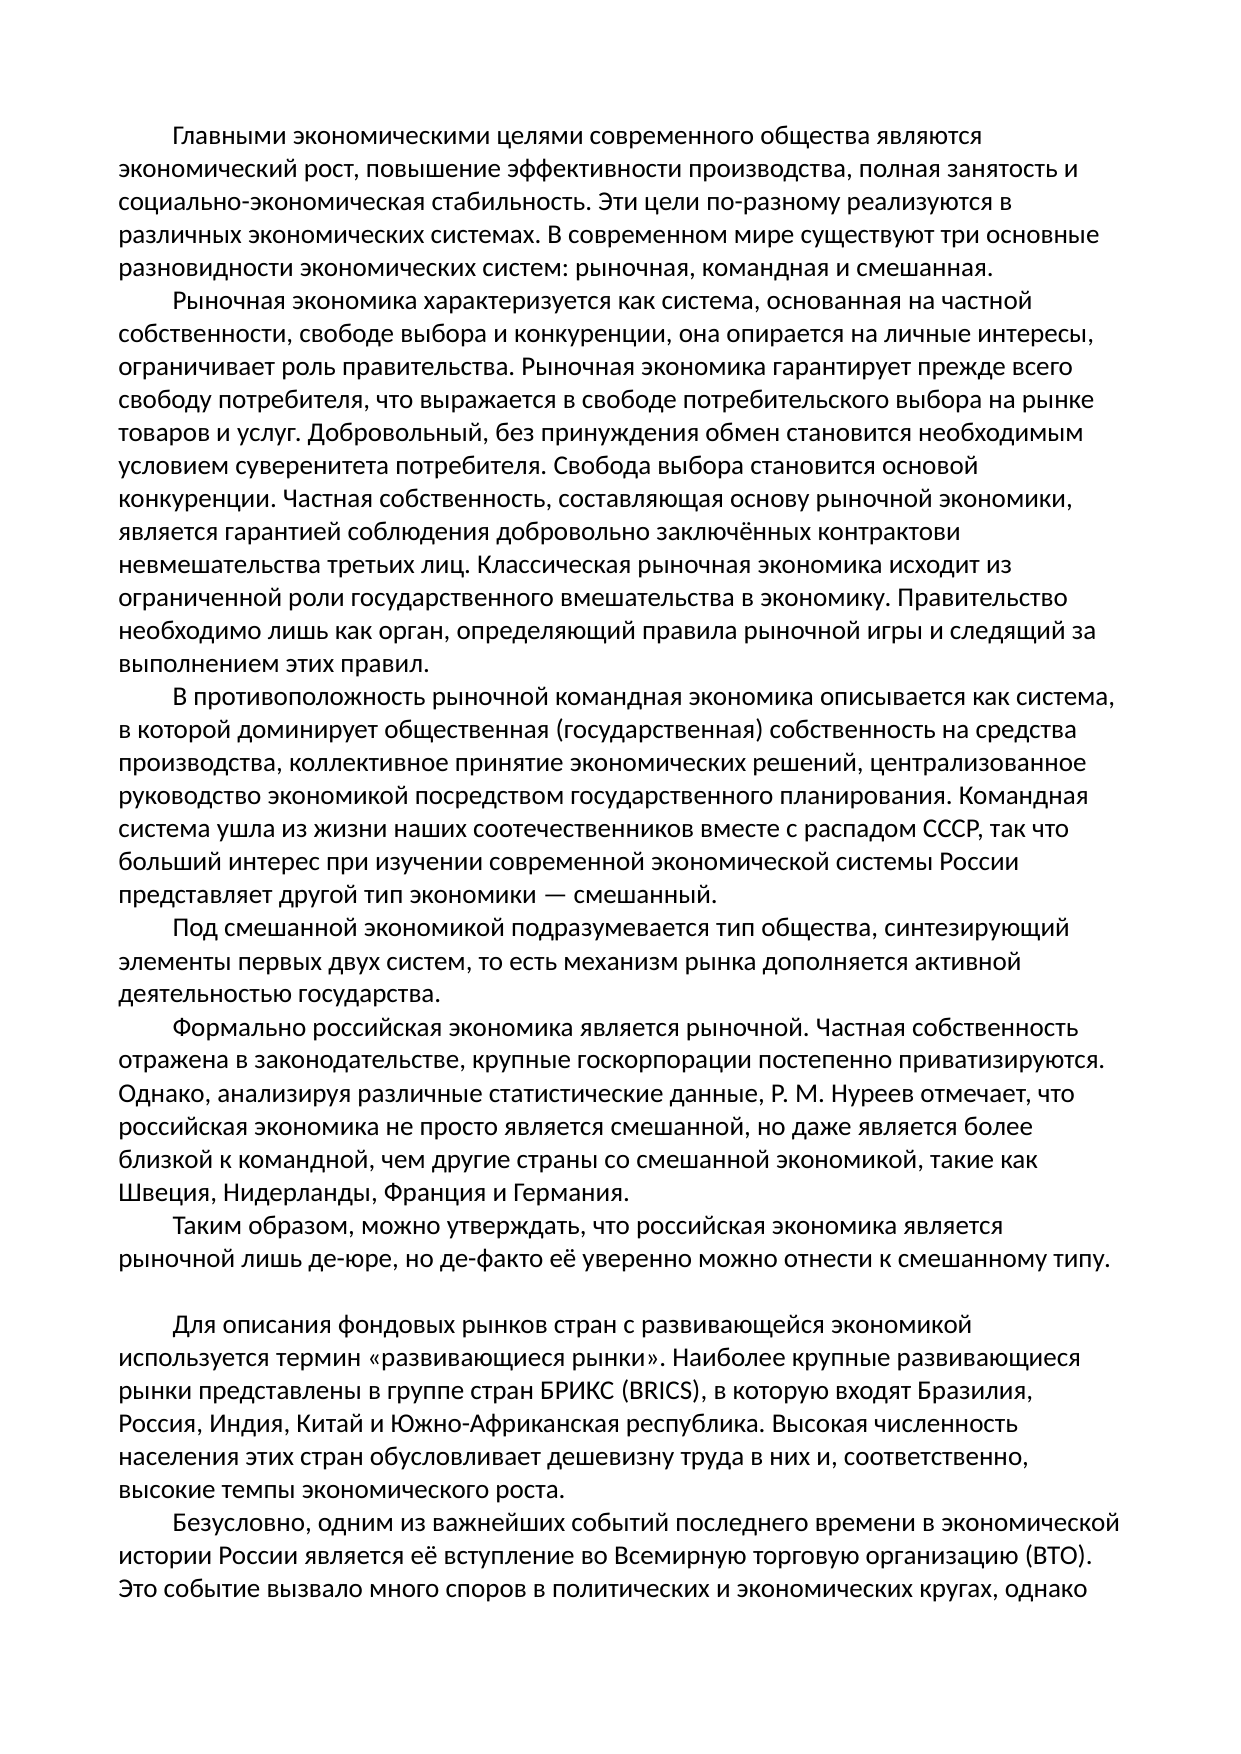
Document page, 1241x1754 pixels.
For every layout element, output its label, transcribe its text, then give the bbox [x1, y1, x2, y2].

text Формально российская экономика является рыночной. Частная собственность отражена в законодательстве, крупные госкорпорации постепенно приватизируются. Однако, анализируя различные статистические данные, Р. М. Нуреев отмечает, что российская экономика не просто является смешанной, но даже является более близкой к командной, чем другие страны со смешанной экономикой, такие как Швеция, Нидерланды, Франция и Германия. [118, 1010, 1122, 1208]
text Главными экономическими целями современного общества являются экономический рост, повышение эффективности производства, полная занятость и социально-экономическая стабильность. Эти цели по-разному реализуются в различных экономических системах. В современном мире существуют три основные разновидности экономических систем: рыночная, командная и смешанная. [118, 118, 1122, 283]
text В противоположность рыночной командная экономика описывается как система, в которой доминирует общественная (государственная) собственность на средства производства, коллективное принятие экономических решений, централизованное руководство экономикой посредством государственного планирования. Командная система ушла из жизни наших соотечественников вместе с распадом СССР, так что больший интерес при изучении современной экономической системы России представляет другой тип экономики — смешанный. [118, 679, 1122, 911]
text Безусловно, одним из важнейших событий последнего времени в экономической истории России является её вступление во Всемирную торговую организацию (ВТО). Это событие вызвало много споров в политических и экономических кругах, однако [118, 1505, 1122, 1604]
text Рыночная экономика характеризуется как система, основанная на частной собственности, свободе выбора и конкуренции, она опирается на личные интересы, ограничивает роль правительства. Рыночная экономика гарантирует прежде всего свободу потребителя, что выражается в свободе потребительского выбора на рынке товаров и услуг. Добровольный, без принуждения обмен становится необходимым условием суверенитета потребителя. Свобода выбора становится основой конкуренции. Частная собственность, составляющая основу рыночной экономики, является гарантией соблюдения добровольно заключённых контрактови невмешательства третьих лиц. Классическая рыночная экономика исходит из ограниченной роли государственного вмешательства в экономику. Правительство необходимо лишь как орган, определяющий правила рыночной игры и следящий за выполнением этих правил. [118, 283, 1122, 679]
text Под смешанной экономикой подразумевается тип общества, синтезирующий элементы первых двух систем, то есть механизм рынка дополняется активной деятельностью государства. [118, 911, 1122, 1010]
text Для описания фондовых рынков стран с развивающейся экономикой используется термин «развивающиеся рынки». Наиболее крупные развивающиеся рынки представлены в группе стран БРИКС (BRICS), в которую входят Бразилия, Россия, Индия, Китай и Южно-Африканская республика. Высокая численность населения этих стран обусловливает дешевизну труда в них и, соответственно, высокие темпы экономического роста. [118, 1307, 1122, 1505]
text Таким образом, можно утверждать, что российская экономика является рыночной лишь де-юре, но де-факто её уверенно можно отнести к смешанному типу. [118, 1208, 1122, 1274]
